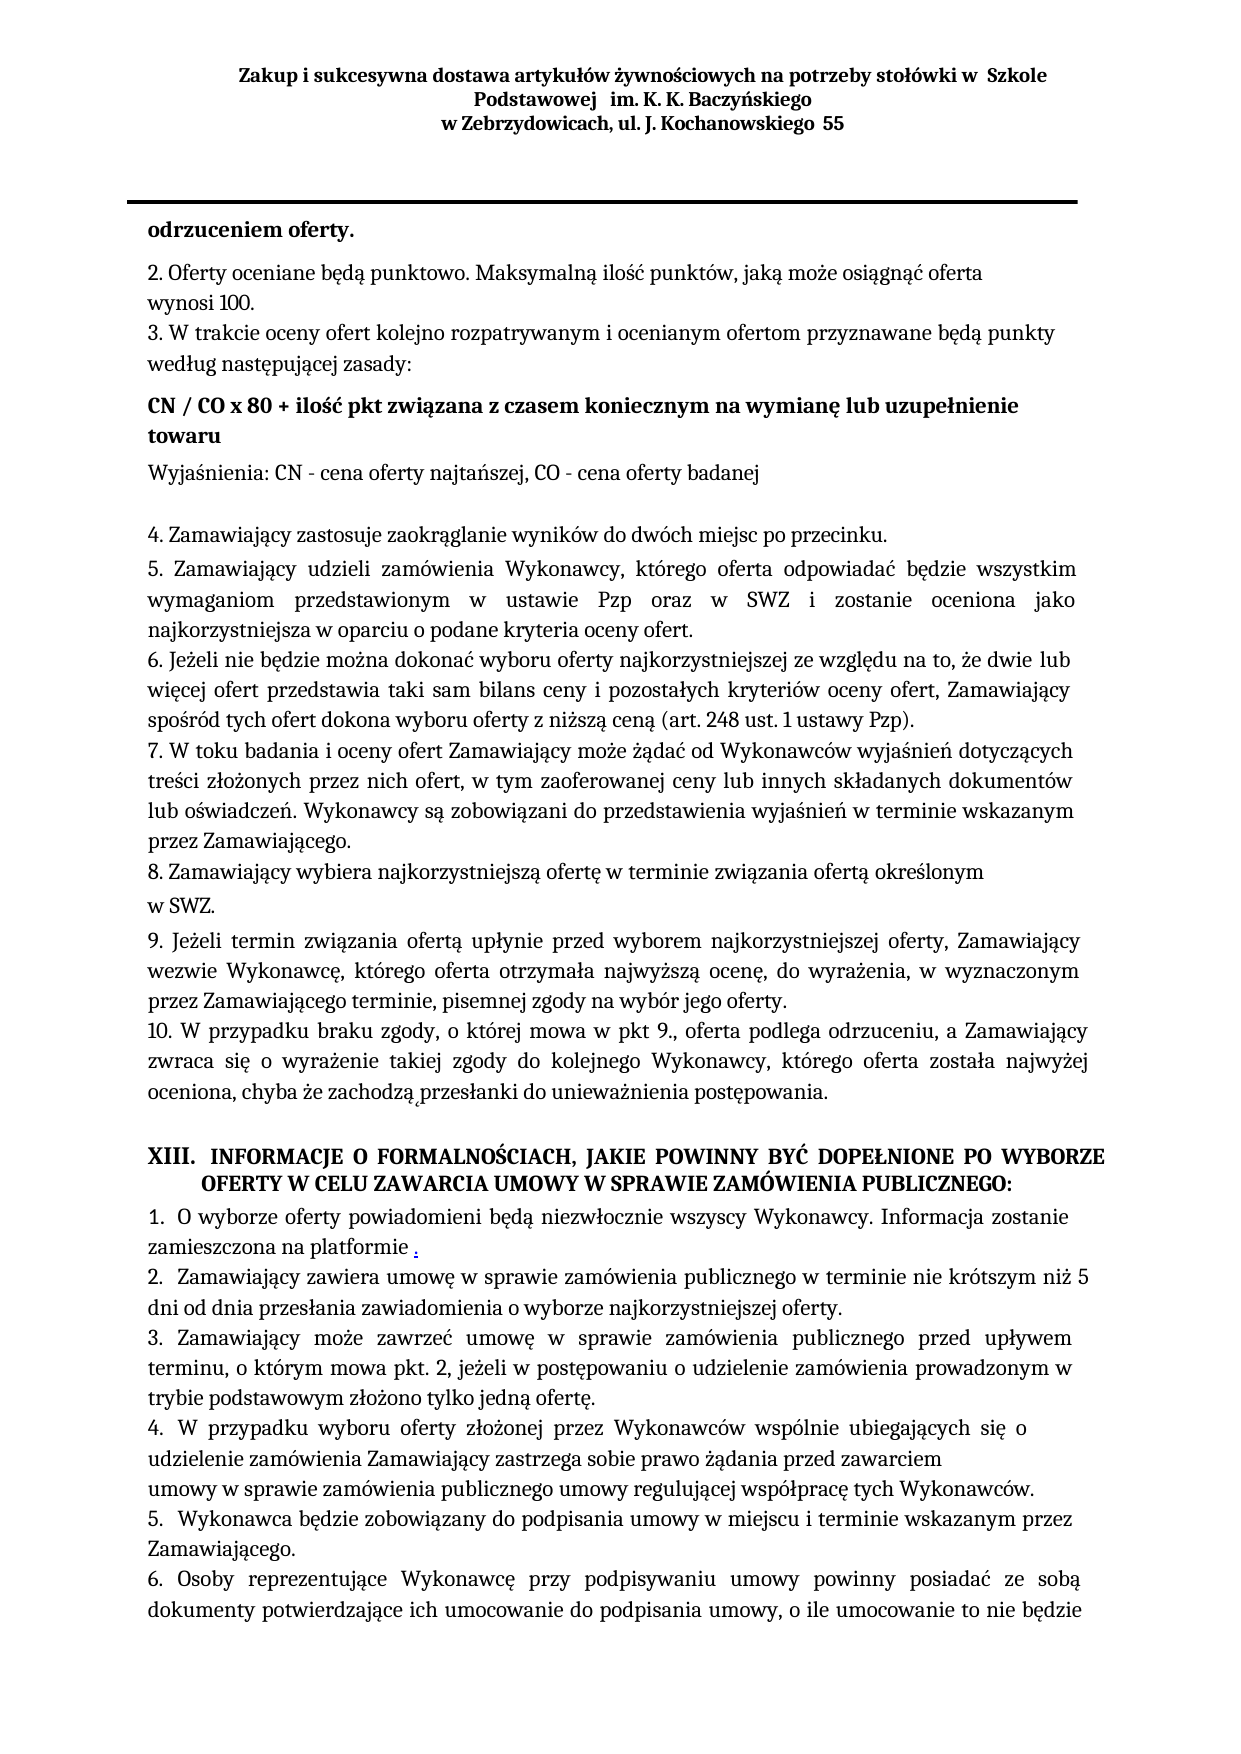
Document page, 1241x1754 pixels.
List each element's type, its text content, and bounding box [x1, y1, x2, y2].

text wynosi 100. [148, 290, 1105, 316]
subtitle INFORMACJE O FORMALNOŚCIACH, JAKIE POWINNY BYĆ DOPEŁNIONE PO WYBORZE OFERTY W CELU ZAWARCIA UMOWY W SPRAWIE ZAMÓWIENIA PUBLICZNEGO: [148, 1142, 1105, 1197]
text odrzuceniem oferty. [148, 217, 1105, 243]
list 3. W trakcie oceny ofert kolejno rozpatrywanym i ocenianym ofertom przyznawane będą punkty według następującej zasady: [148, 320, 1055, 377]
list 5. Zamawiający udzieli zamówienia Wykonawcy, którego oferta odpowiadać będzie wszystkim wymaganiom przedstawionym w ustawie Pzp oraz w SWZ i zostanie oceniona jako najkorzystniejsza w oparciu o podane kryteria oceny ofert. [148, 556, 1077, 643]
list 8. Zamawiający wybiera najkorzystniejszą ofertę w terminie związania ofertą określonym [148, 858, 1105, 888]
list 6. Jeżeli nie będzie można dokonać wyboru oferty najkorzystniejszej ze względu na to, że dwie lub więcej ofert przedstawia taki sam bilans ceny i pozostałych kryteriów oceny ofert, Zamawiający spośród tych ofert dokona wyboru oferty z niższą ceną (art. 248 ust. 1 ustawy Pzp). [148, 647, 1070, 734]
list Osoby reprezentujące Wykonawcę przy podpisywaniu umowy powinny posiadać ze sobą dokumenty potwierdzające ich umocowanie do podpisania umowy, o ile umocowanie to nie będzie [148, 1566, 1082, 1623]
list 4. Zamawiający zastosuje zaokrąglanie wyników do dwóch miejsc po przecinku. [148, 522, 1105, 548]
text umowy w sprawie zamówienia publicznego umowy regulującej współpracę tych Wykonawców. [148, 1476, 1103, 1502]
text towaru [148, 423, 1105, 449]
list 9. Jeżeli termin związania ofertą upłynie przed wyborem najkorzystniejszej oferty, Zamawiający wezwie Wykonawcę, którego oferta otrzymała najwyższą ocenę, do wyrażenia, w wyznaczonym przez Zamawiającego terminie, pisemnej zgody na wybór jego oferty. [148, 927, 1081, 1014]
list Zamawiający zawiera umowę w sprawie zamówienia publicznego w terminie nie krótszym niż 5 dni od dnia przesłania zawiadomienia o wyborze najkorzystniejszej oferty. [148, 1264, 1089, 1321]
text CN / CO x 80 + ilość pkt związana z czasem koniecznym na wymianę lub uzupełnienie [148, 393, 1105, 419]
list W przypadku wyboru oferty złożonej przez Wykonawców wspólnie ubiegających się o udzielenie zamówienia Zamawiający zastrzega sobie prawo żądania przed zawarciem [148, 1415, 1027, 1472]
picture [127, 200, 1078, 204]
list Zamawiający może zawrzeć umowę w sprawie zamówienia publicznego przed upływem terminu, o którym mowa pkt. 2, jeżeli w postępowaniu o udzielenie zamówienia prowadzonym w trybie podstawowym złożono tylko jedną ofertę. [148, 1324, 1073, 1411]
list O wyborze oferty powiadomieni będą niezwłocznie wszyscy Wykonawcy. Informacja zostanie zamieszczona na platformie . [148, 1202, 1069, 1260]
list 7. W toku badania i oceny ofert Zamawiający może żądać od Wykonawców wyjaśnień dotyczących treści złożonych przez nich ofert, w tym zaoferowanej ceny lub innych składanych dokumentów lub oświadczeń. Wykonawcy są zobowiązani do przedstawienia wyjaśnień w terminie wskazanym przez Zamawiającego. [148, 738, 1074, 854]
list 10. W przypadku braku zgody, o której mowa w pkt 9., oferta podlega odrzuceniu, a Zamawiający zwraca się o wyrażenie takiej zgody do kolejnego Wykonawcy, którego oferta została najwyżej oceniona, chyba że zachodzą ̨przesłanki do unieważnienia postępowania. [148, 1018, 1089, 1108]
text w SWZ. [148, 893, 1105, 919]
list 2. Oferty oceniane będą punktowo. Maksymalną ilość punktów, jaką może osiągnąć oferta [148, 260, 1105, 286]
text Wyjaśnienia: CN - cena oferty najtańszej, CO - cena oferty badanej [148, 460, 1105, 486]
list Wykonawca będzie zobowiązany do podpisania umowy w miejscu i terminie wskazanym przez Zamawiającego. [148, 1506, 1073, 1562]
